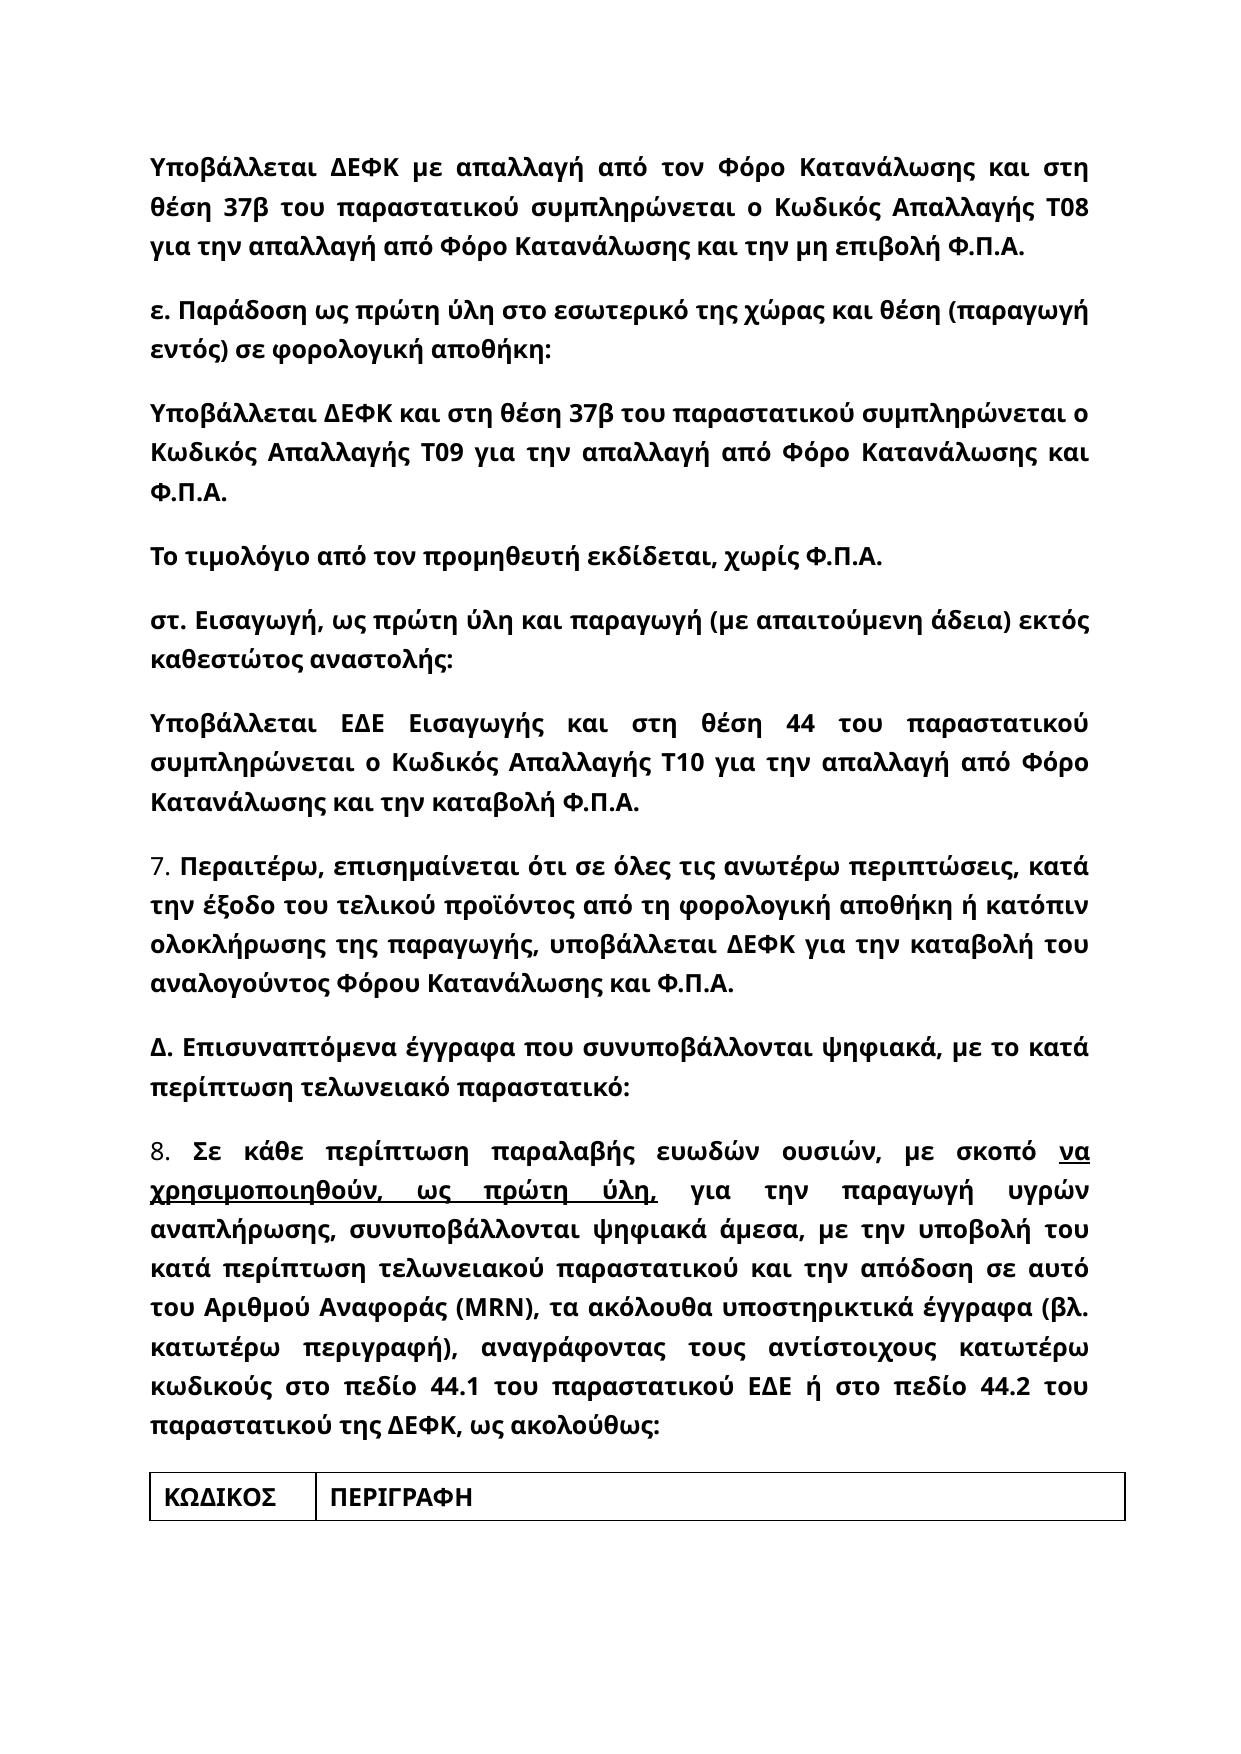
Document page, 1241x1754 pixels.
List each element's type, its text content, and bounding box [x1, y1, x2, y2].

text 7. Περαιτέρω, επισημαίνεται ότι σε όλες τις ανωτέρω περιπτώσεις, κατά την έξοδο του τελικού προϊόντος από τη φορολογική αποθήκη ή κατόπιν ολοκλήρωσης της παραγωγής, υποβάλλεται ΔΕΦΚ για την καταβολή του αναλογούντος Φόρου Κατανάλωσης και Φ.Π.Α. [150, 848, 1090, 1000]
text 8. Σε κάθε περίπτωση παραλαβής ευωδών ουσιών, με σκοπό να χρησιμοποιηθούν, ως πρώτη ύλη, για την παραγωγή υγρών αναπλήρωσης, συνυποβάλλονται ψηφιακά άμεσα, με την υποβολή του κατά περίπτωση τελωνειακού παραστατικού και την απόδοση σε αυτό του Αριθμού Αναφοράς (MRN), τα ακόλουθα υποστηρικτικά έγγραφα (βλ. κατωτέρω περιγραφή), αναγράφοντας τους αντίστοιχους κατωτέρω κωδικούς στο πεδίο 44.1 του παραστατικού ΕΔΕ ή στο πεδίο 44.2 του παραστατικού της ΔΕΦΚ, ως ακολούθως: [150, 1133, 1090, 1442]
text Υποβάλλεται ΕΔΕ Εισαγωγής και στη θέση 44 του παραστατικού συμπληρώνεται ο Κωδικός Απαλλαγής Τ10 για την απαλλαγή από Φόρο Κατανάλωσης και την καταβολή Φ.Π.Α. [150, 706, 1090, 818]
text στ. Εισαγωγή, ως πρώτη ύλη και παραγωγή (με απαιτούμενη άδεια) εκτός καθεστώτος αναστολής: [150, 602, 1090, 676]
table_header ΚΩΔΙΚΟΣ [151, 1473, 315, 1520]
text Δ. Επισυναπτόμενα έγγραφα που συνυποβάλλονται ψηφιακά, με το κατά περίπτωση τελωνειακό παραστατικό: [150, 1030, 1090, 1103]
text ε. Παράδοση ως πρώτη ύλη στο εσωτερικό της χώρας και θέση (παραγωγή εντός) σε φορολογική αποθήκη: [150, 292, 1090, 366]
table_header ΠΕΡΙΓΡΑΦΗ [317, 1473, 1124, 1520]
text Υποβάλλεται ΔΕΦΚ με απαλλαγή από τον Φόρο Κατανάλωσης και στη θέση 37β του παραστατικού συμπληρώνεται ο Κωδικός Απαλλαγής Τ08 για την απαλλαγή από Φόρο Κατανάλωσης και την μη επιβολή Φ.Π.Α. [150, 150, 1090, 262]
text Το τιμολόγιο από τον προμηθευτή εκδίδεται, χωρίς Φ.Π.Α. [150, 538, 1090, 572]
text Υποβάλλεται ΔΕΦΚ και στη θέση 37β του παραστατικού συμπληρώνεται ο Κωδικός Απαλλαγής Τ09 για την απαλλαγή από Φόρο Κατανάλωσης και Φ.Π.Α. [150, 396, 1090, 508]
